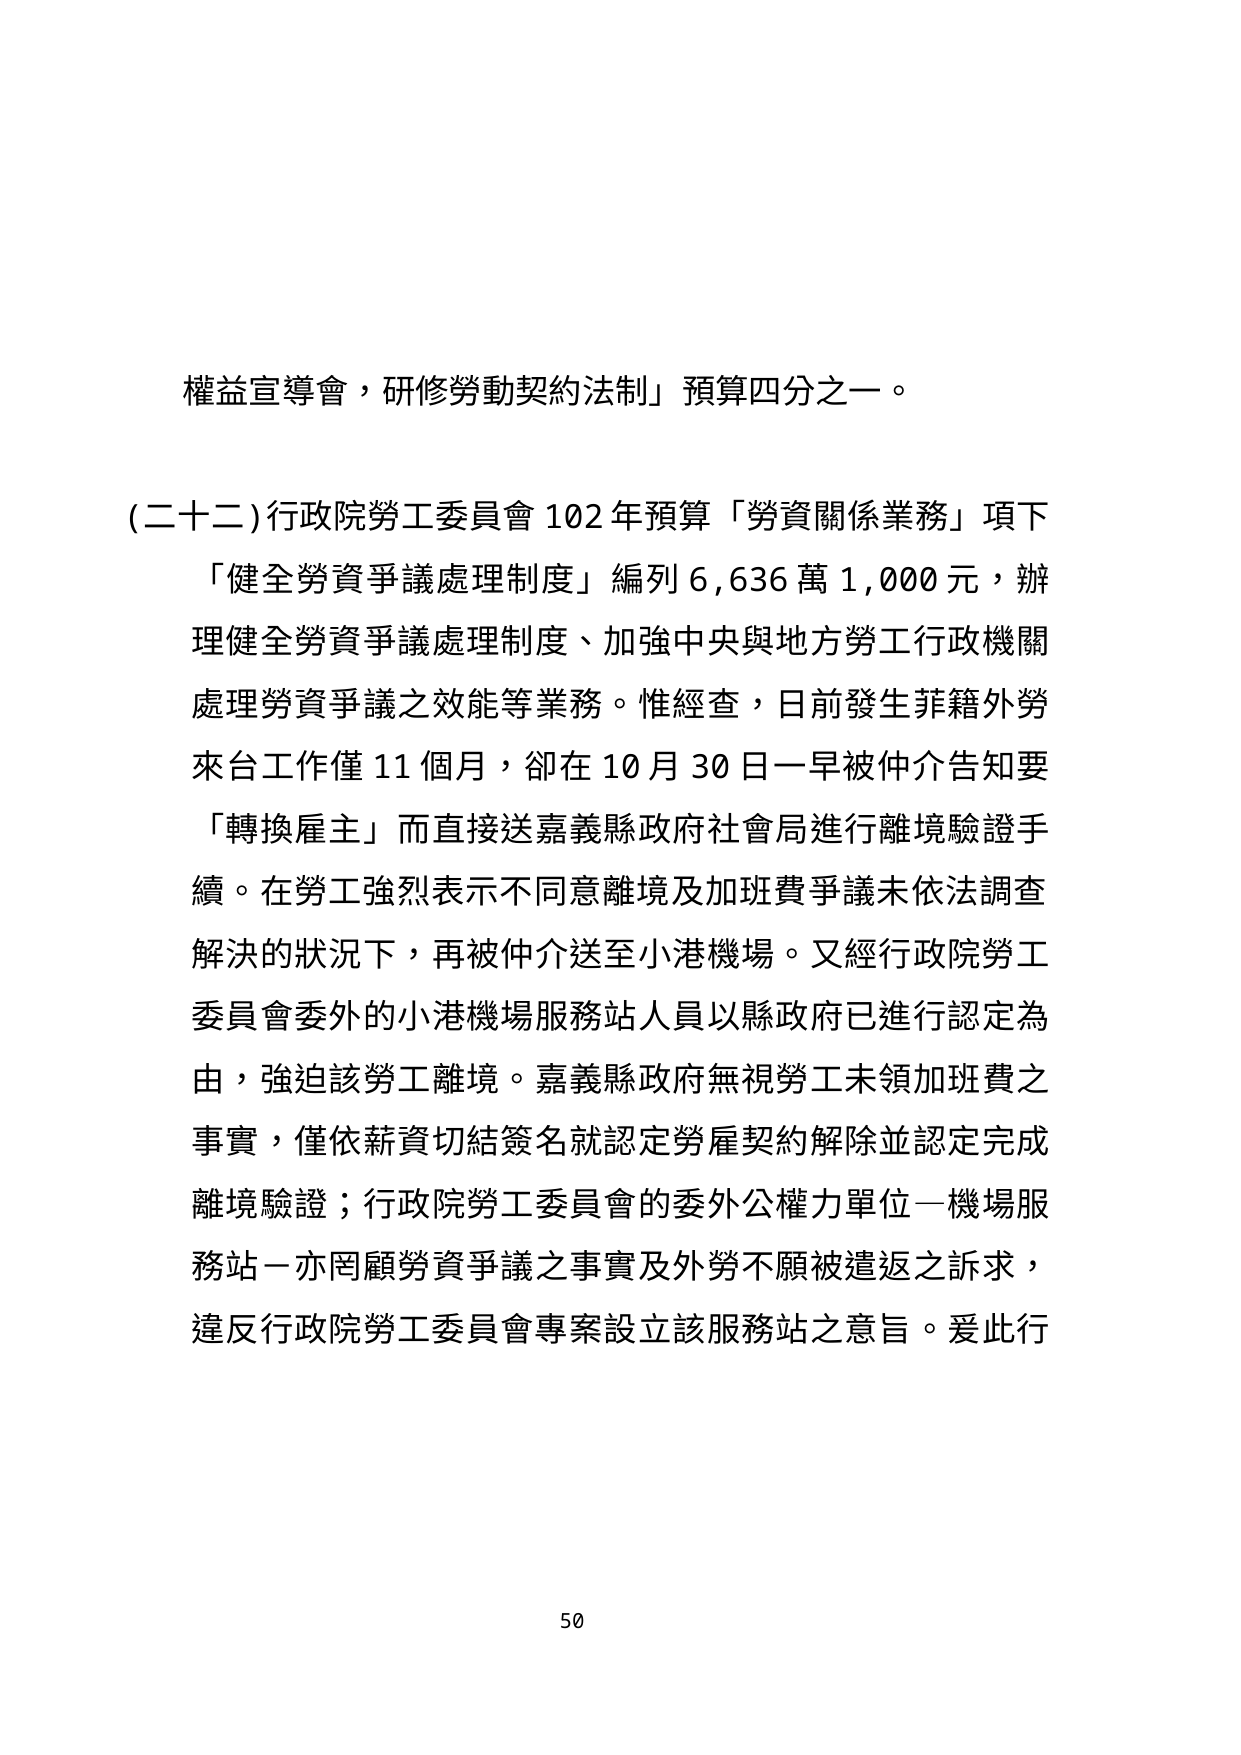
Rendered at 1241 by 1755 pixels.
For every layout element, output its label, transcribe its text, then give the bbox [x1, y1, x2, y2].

text 權益宣導會，研修勞動契約法制」預算四分之一。 [153, 347, 1050, 410]
text (二十二)行政院勞工委員會102年預算「勞資關係業務」項下「健全勞資爭議處理制度」編列6,636萬1,000元，辦理健全勞資爭議處理制度、加強中央與地方勞工行政機關處理勞資爭議之效能等業務。惟經查，日前發生菲籍外勞來台工作僅11個月，卻在10月30日一早被仲介告知要「轉換雇主」而直接送嘉義縣政府社會局進行離境驗證手續。在勞工強烈表示不同意離境及加班費爭議未依法調查、解決的狀況下，再被仲介送至小港機場。又經行政院勞工委員會委外的小港機場服務站人員以縣政府已進行認定為由，強迫該勞工離境。嘉義縣政府無視勞工未領加班費之事實，僅依薪資切結簽名就認定勞雇契約解除並認定完成離境驗證；行政院勞工委員會的委外公權力單位—機場服務站－亦罔顧勞資爭議之事實及外勞不願被遣返之訴求，違反行政院勞工委員會專案設立該服務站之意旨。爰此行政院勞工委員會作為處理勞資爭議之中央主管機關，顯未善盡監督地方政府之責。故凍結業務費100萬元，待行政院勞工委員會協助該名菲籍外勞返台，並澈底調查此勞資爭議案，向立法院社會福利及衛生環境委員會報告經同意後，始得動支。【56】 [123, 472, 1050, 1347]
